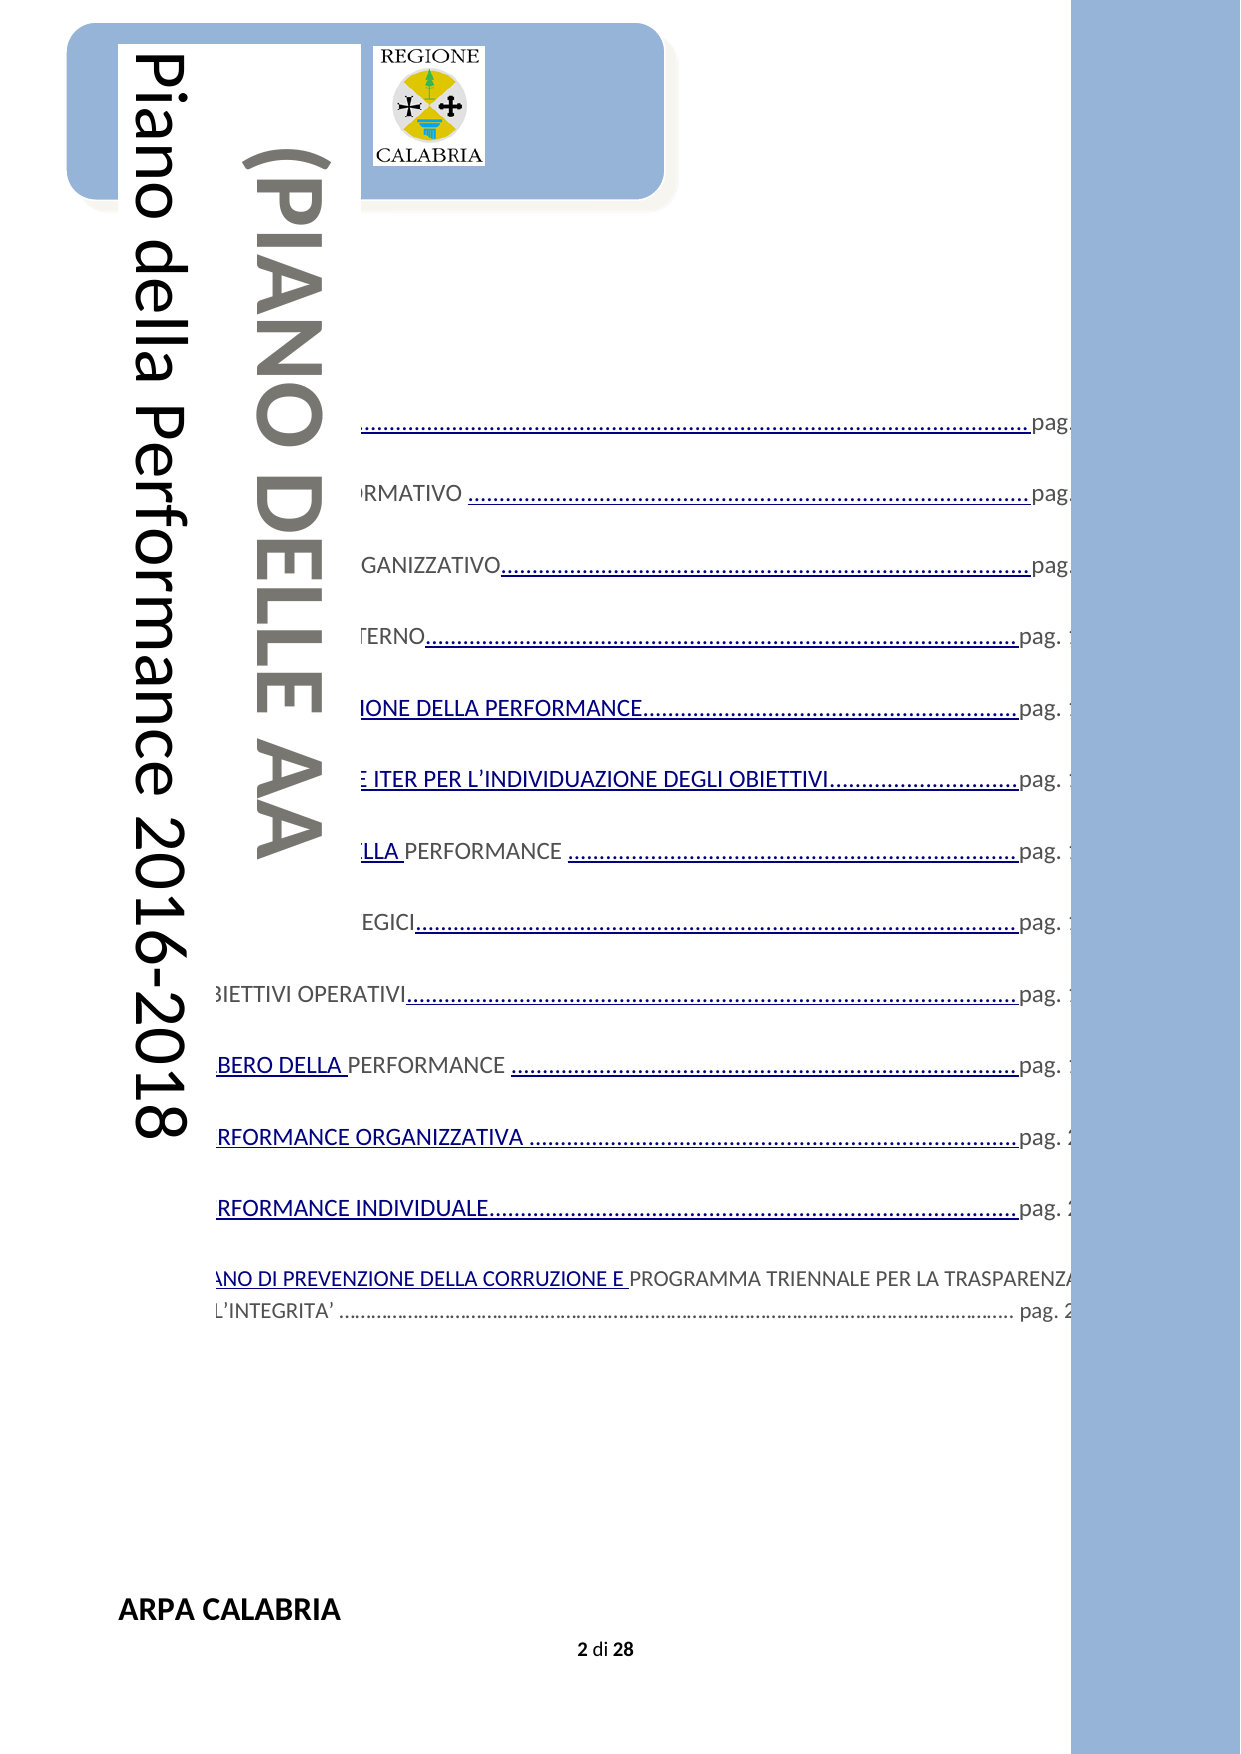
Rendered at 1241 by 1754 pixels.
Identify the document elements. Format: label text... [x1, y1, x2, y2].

text 2 IL CONTESTO NORMATIVO pag. 5 [361, 478, 1071, 508]
text 7 PERFORMANCE INDIVIDUALE pag. 25 [216, 1192, 1071, 1223]
text 3 IL CONTESTO ORGANIZZATIVO pag. 6 [361, 549, 1071, 579]
text 5.3 OBIETTIVI STRATEGICI pag. 17 [361, 906, 1071, 937]
text 1 PREMESSA pag. 4 [361, 406, 1071, 437]
text 8 PIANO DI PREVENZIONE DELLA CORRUZIONE E PROGRAMMA TRIENNALE PER LA TRASPARENZA E L’INTEGRITA’ ……………………………………………………………………………………………………………….. pag. 26 [216, 1264, 1071, 1324]
text 4 IL CONTESTO ESTERNO pag. 14 [361, 621, 1071, 651]
text 5.1 METODOLOGIA E ITER PER L’INDIVIDUAZIONE DEGLI OBIETTIVI pag. 15 [361, 763, 1071, 794]
text 5.2 LIVELLI E FASI DELLA PERFORMANCE pag. 17 [361, 835, 1071, 865]
text SOMMARIO [361, 236, 1071, 277]
text ARPA CALABRIA [118, 1588, 1071, 1628]
text 5.5 ALBERO DELLA PERFORMANCE pag. 19 [216, 1049, 1071, 1080]
text 5 IL CICLO DI GESTIONE DELLA PERFORMANCE pag. 15 [361, 692, 1071, 722]
text 5.4 OBIETTIVI OPERATIVI pag. 18 [216, 978, 1071, 1008]
text 6 PERFORMANCE ORGANIZZATIVA pag. 24 [216, 1121, 1071, 1151]
